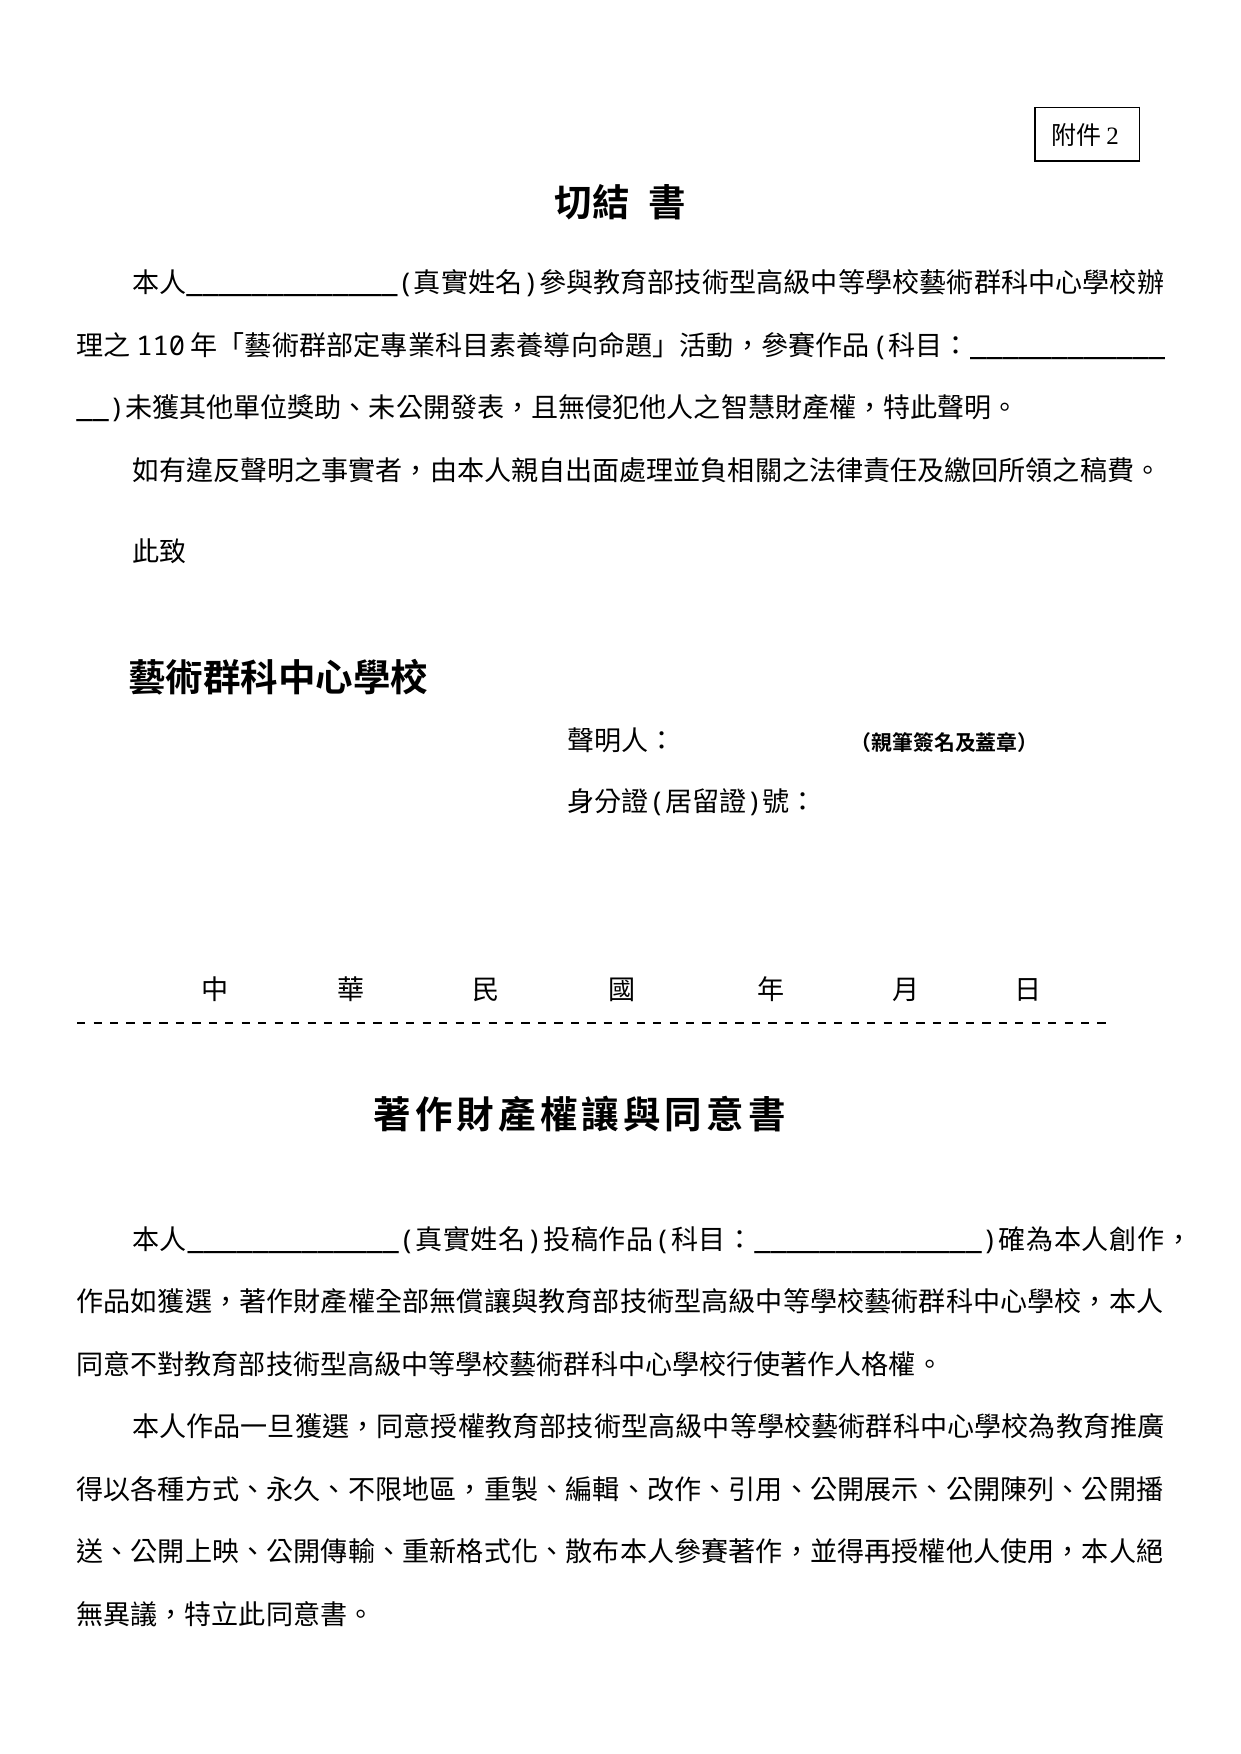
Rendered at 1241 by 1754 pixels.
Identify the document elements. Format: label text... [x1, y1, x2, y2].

text 藝術群科中心學校 [76, 633, 1165, 696]
text 附件2 [1051, 116, 1124, 152]
text 中 華 民 國 年 月 日 [76, 946, 1165, 1008]
text 本人作品一旦獲選，同意授權教育部技術型高級中等學校藝術群科中心學校為教育推廣得以各種方式、永久、不限地區，重製、編輯、改作、引用、公開展示、公開陳列、公開播送、公開上映、公開傳輸、重新格式化、散布本人參賽著作，並得再授權他人使用，本人絕無異議，特立此同意書。 [76, 1383, 1165, 1633]
text 著作財產權讓與同意書 [0, 1071, 1165, 1133]
text 如有違反聲明之事實者，由本人親自出面處理並負相關之法律責任及繳回所領之稿費。 [76, 427, 1165, 489]
text 此致 [76, 508, 1165, 571]
text 本人_____________(真實姓名)參與教育部技術型高級中等學校藝術群科中心學校辦理之110年「藝術群部定專業科目素養導向命題」活動，參賽作品(科目：______________)未獲其他單位獎助、未公開發表，且無侵犯他人之智慧財產權，特此聲明。 [76, 239, 1165, 427]
text 身分證(居留證)號： [567, 758, 1165, 821]
text 聲明人： （親筆簽名及蓋章） [567, 696, 1165, 758]
text 本人_____________(真實姓名)投稿作品(科目：______________)確為本人創作，作品如獲選，著作財產權全部無償讓與教育部技術型高級中等學校藝術群科中心學校，本人同意不對教育部技術型高級中等學校藝術群科中心學校行使著作人格權。 [76, 1196, 1165, 1383]
text 切結 書 [75, 158, 1165, 221]
